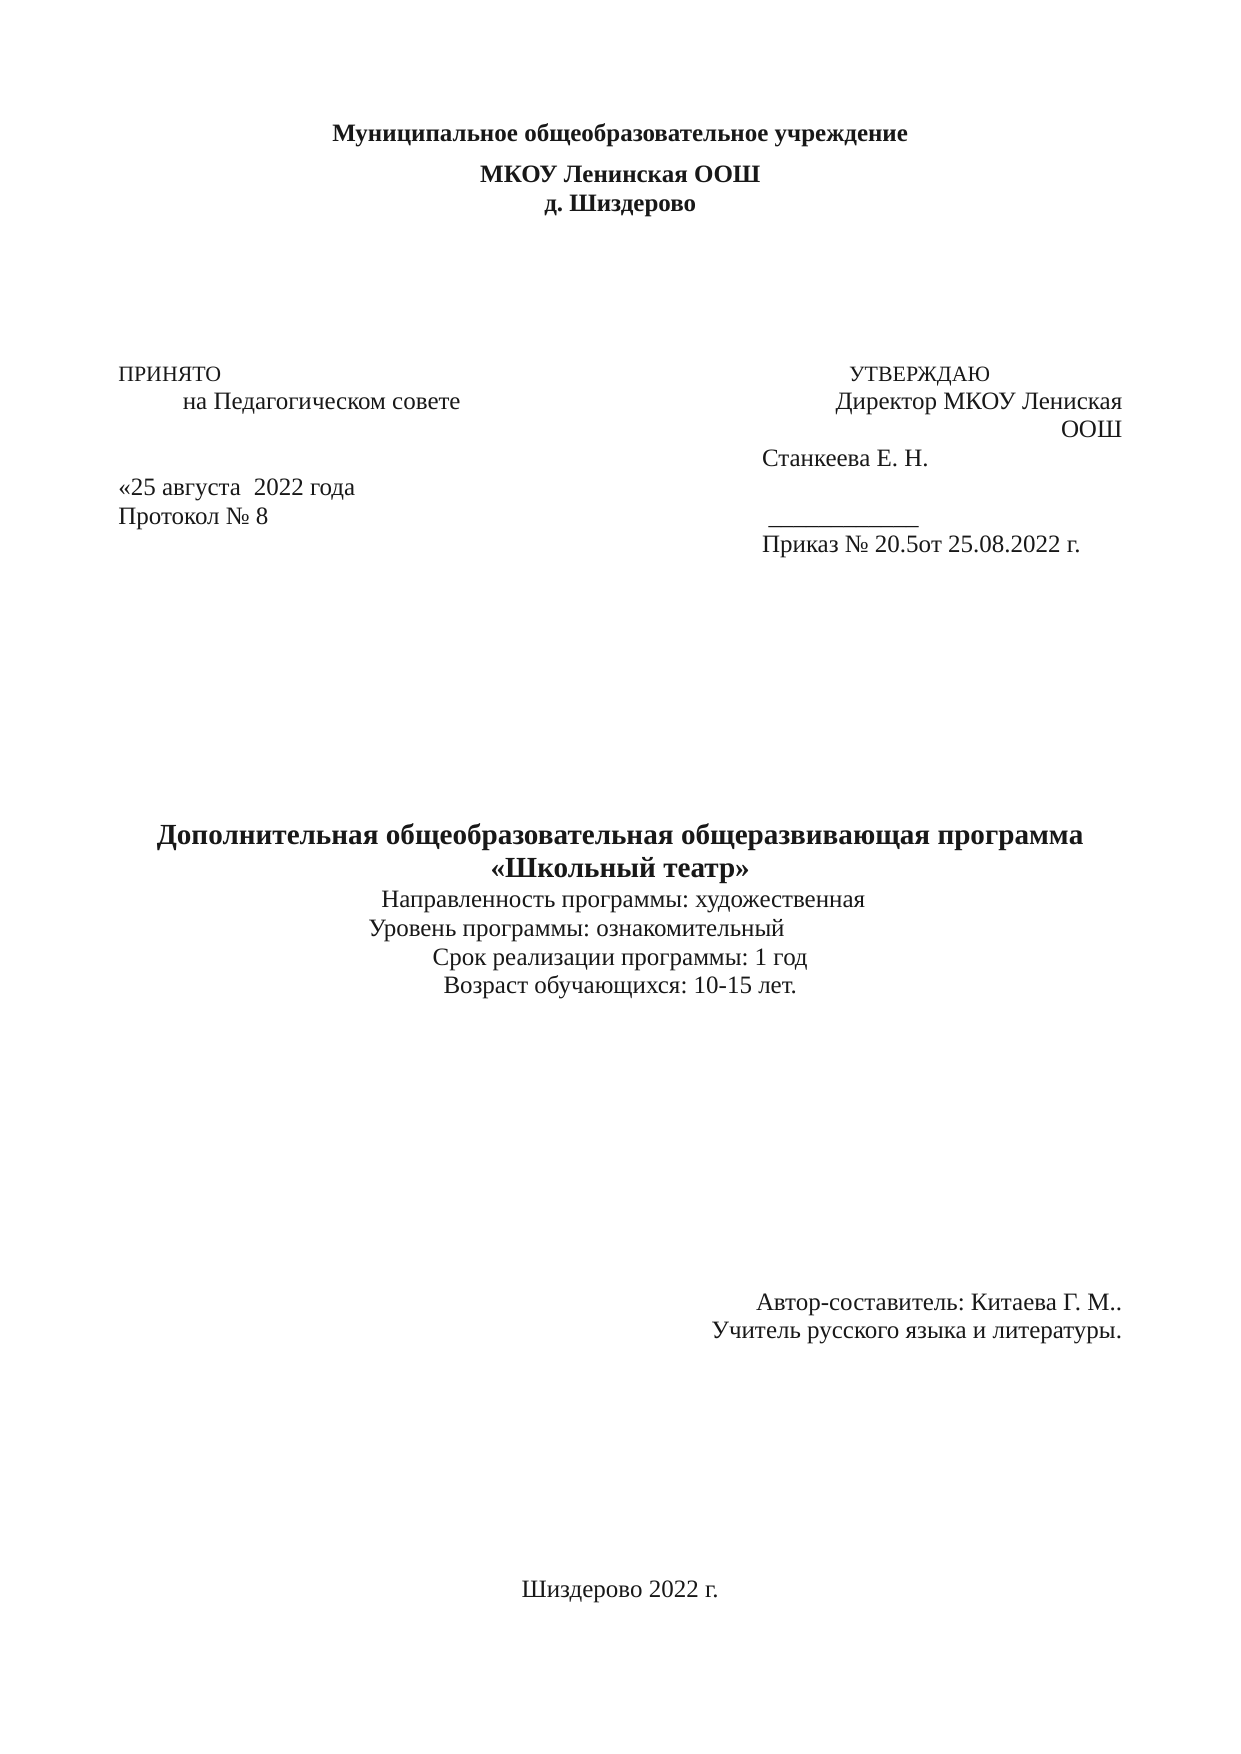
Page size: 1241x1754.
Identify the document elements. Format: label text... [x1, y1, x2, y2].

text Уровень программы: ознакомительный [118, 913, 1122, 942]
text «25 августа 2022 года [118, 472, 1122, 501]
text Станкеева Е. Н. [118, 443, 1122, 472]
text Направленность программы: художественная [118, 884, 1122, 913]
text д. Шиздерово [118, 188, 1122, 217]
text МКОУ Ленинская ООШ [118, 159, 1122, 188]
text Протокол № 8 ____________ [118, 501, 1122, 529]
text Дополнительная общеобразовательная общеразвивающая программа [118, 817, 1122, 851]
text Возраст обучающихся: 10-15 лет. [118, 970, 1122, 999]
text Учитель русского языка и литературы. [118, 1315, 1122, 1344]
text на Педагогическом совете Директор МКОУ Лениская ООШ [118, 386, 1122, 443]
text Шиздерово 2022 г. [118, 1574, 1122, 1603]
text Автор-составитель: Китаева Г. М.. [118, 1287, 1122, 1315]
text Срок реализации программы: 1 год [118, 942, 1122, 970]
text Приказ № 20.5от 25.08.2022 г. [118, 529, 1122, 558]
text «Школьный театр» [118, 851, 1122, 884]
text Муниципальное общеобразовательное учреждение [118, 118, 1122, 147]
text ПРИНЯТО УТВЕРЖДАЮ [118, 361, 1122, 386]
